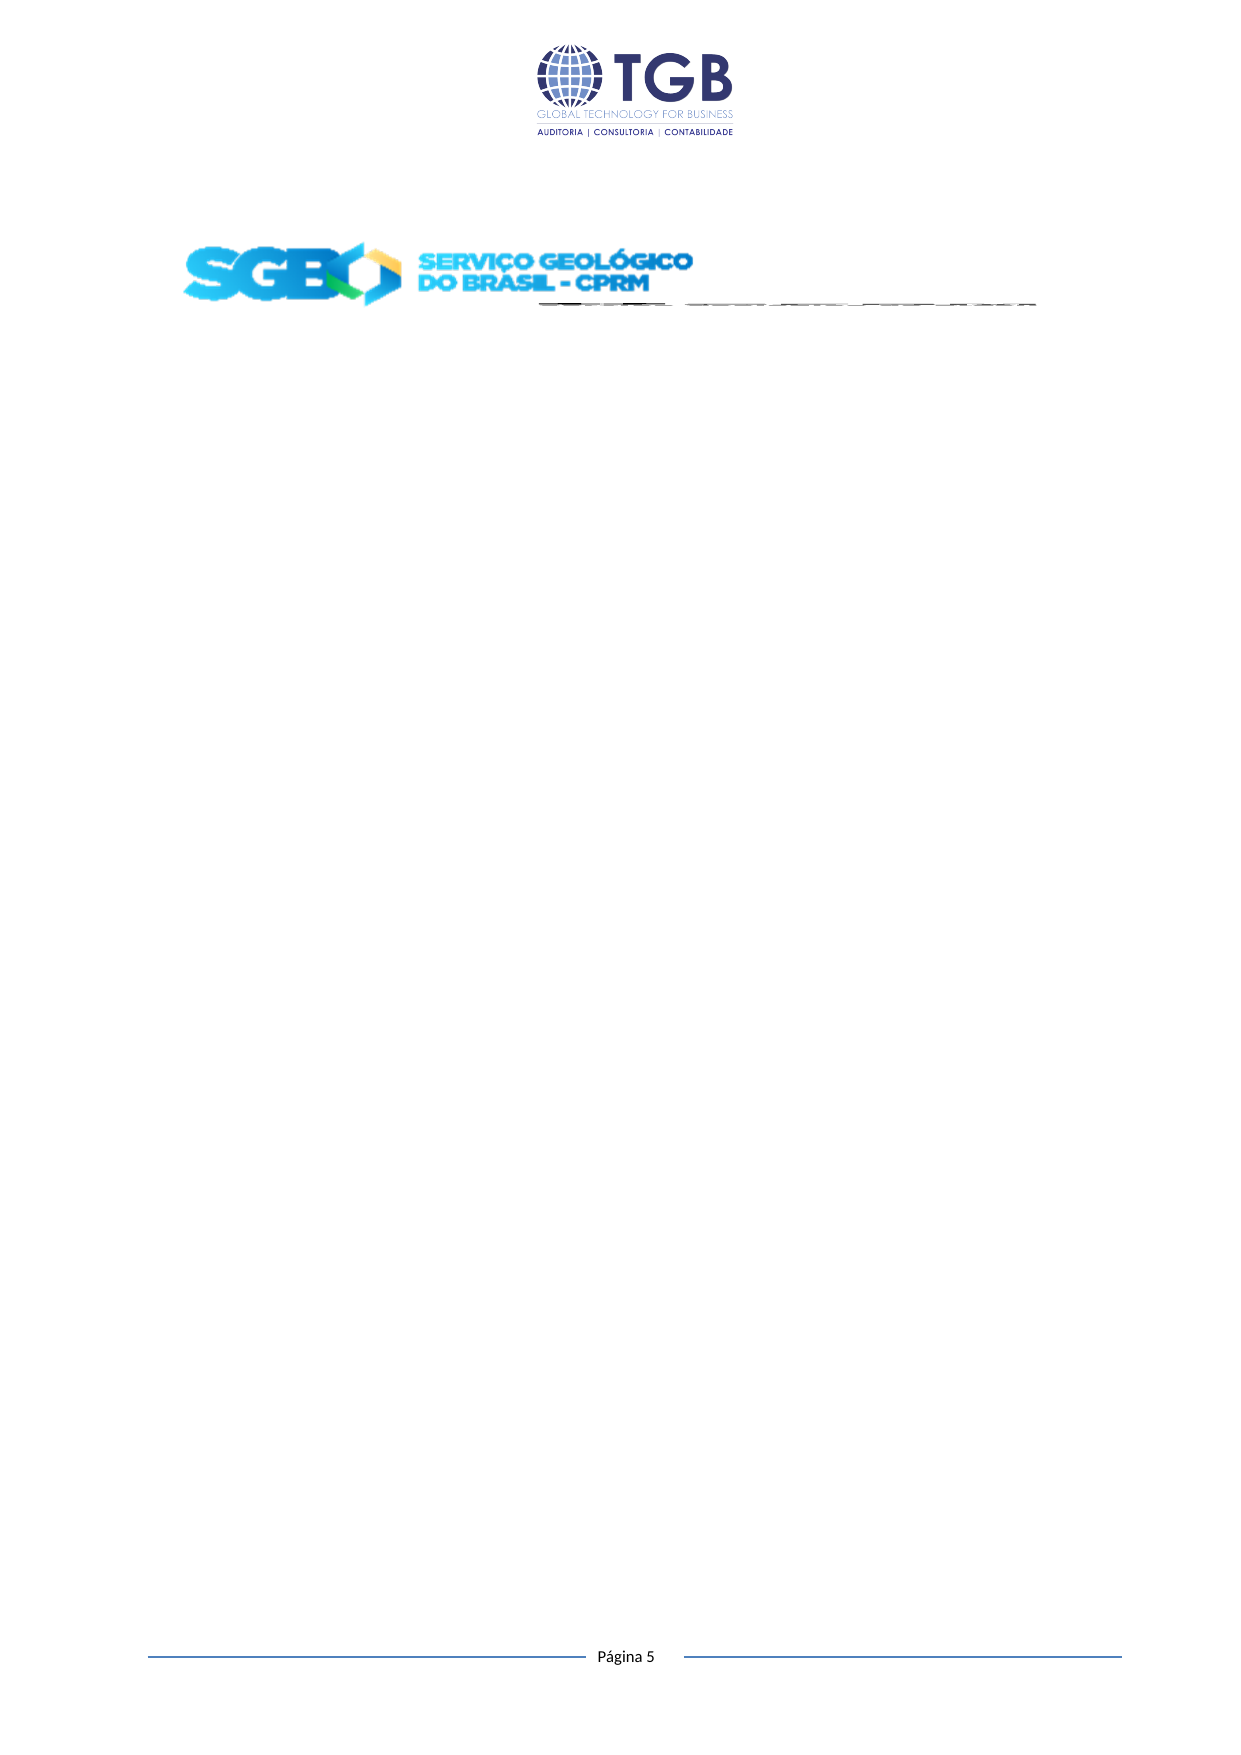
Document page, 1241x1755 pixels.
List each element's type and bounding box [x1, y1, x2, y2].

table_header [185, 207, 764, 238]
table_header [178, 207, 185, 238]
table_header [764, 207, 879, 238]
table_header [155, 207, 178, 238]
table_header [880, 207, 1001, 238]
table_header [148, 207, 155, 238]
table_header [1001, 207, 1122, 238]
